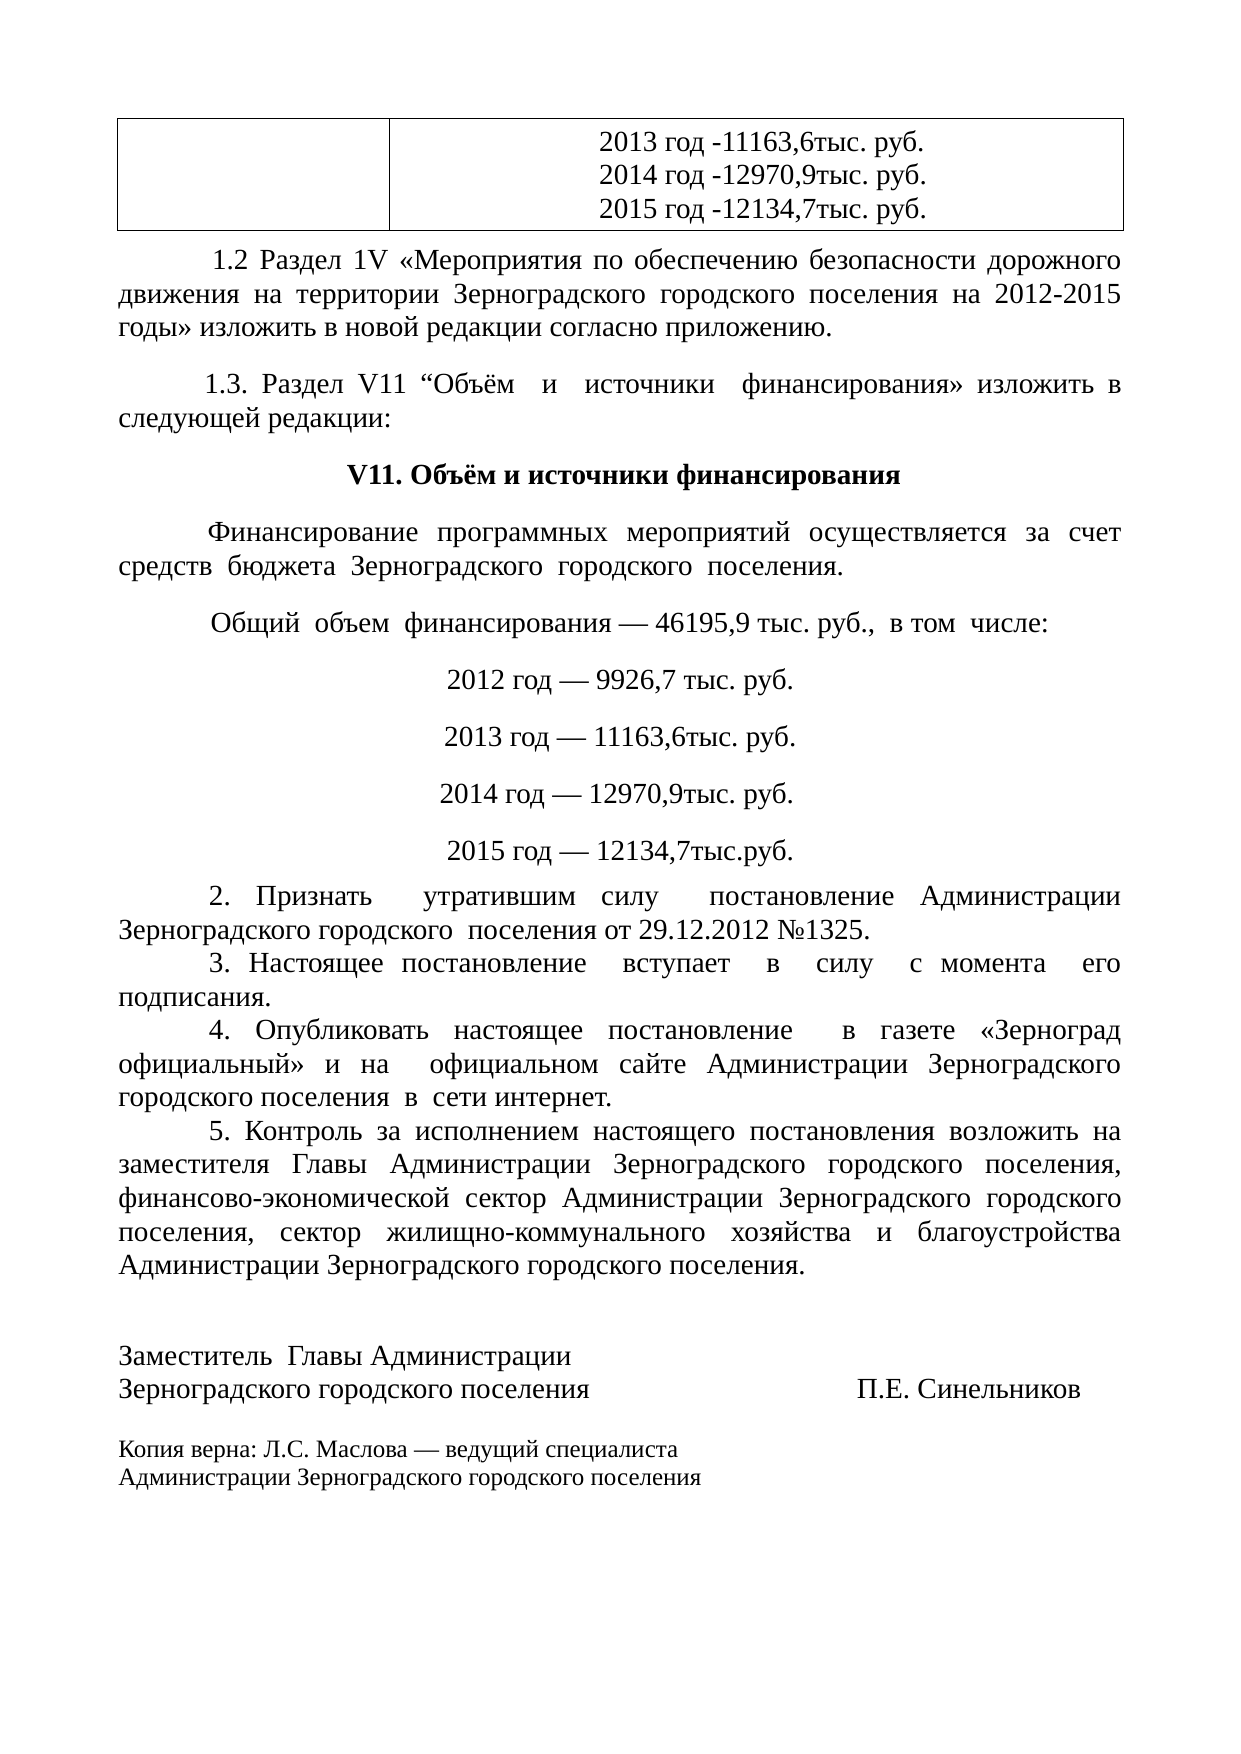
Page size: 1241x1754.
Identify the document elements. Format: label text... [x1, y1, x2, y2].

text 4. Опубликовать настоящее постановление в газете «Зерноград официальный» и на официальном сайте Администрации Зерноградского городского поселения в сети интернет. [118, 1012, 1122, 1113]
table_header [118, 119, 389, 230]
text Финансирование программных мероприятий осуществляется за счет средств бюджета Зерноградского городского поселения. [118, 514, 1122, 581]
text 3. Настоящее постановление вступает в силу с момента его подписания. [118, 945, 1122, 1012]
text 2015 год — 12134,7тыс.руб. [118, 833, 1122, 867]
text 1.3. Раздел V11 “Объём и источники финансирования» изложить в следующей редакции: [118, 366, 1122, 433]
text Заместитель Главы Администрации [118, 1338, 1122, 1371]
text 2. Признать утратившим силу постановление Администрации Зерноградского городского поселения от 29.12.2012 №1325. [118, 878, 1122, 945]
text Копия верна: Л.С. Маслова — ведущий специалиста [118, 1434, 1122, 1462]
table_header 2013 год -11163,6тыс. руб. 2014 год -12970,9тыс. руб. 2015 год -12134,7тыс. руб. [390, 119, 1123, 230]
text 2012 год — 9926,7 тыс. руб. [118, 662, 1122, 695]
text 5. Контроль за исполнением настоящего постановления возложить на заместителя Главы Администрации Зерноградского городского поселения, финансово-экономической сектор Администрации Зерноградского городского поселения, сектор жилищно-коммунального хозяйства и благоустройства Администрации Зерноградского городского поселения. [118, 1113, 1122, 1281]
text 2013 год — 11163,6тыс. руб. [118, 719, 1122, 752]
text Общий объем финансирования — 46195,9 тыс. руб., в том числе: [118, 605, 1122, 638]
text Зерноградского городского поселения П.Е. Синельников [118, 1371, 1122, 1405]
list V11. Объём и источники финансирования [118, 457, 1122, 491]
text 1.2 Раздел 1V «Мероприятия по обеспечению безопасности дорожного движения на территории Зерноградского городского поселения на 2012-2015 годы» изложить в новой редакции согласно приложению. [118, 242, 1122, 343]
text Администрации Зерноградского городского поселения [118, 1462, 1122, 1491]
text 2014 год — 12970,9тыс. руб. [118, 776, 1122, 809]
